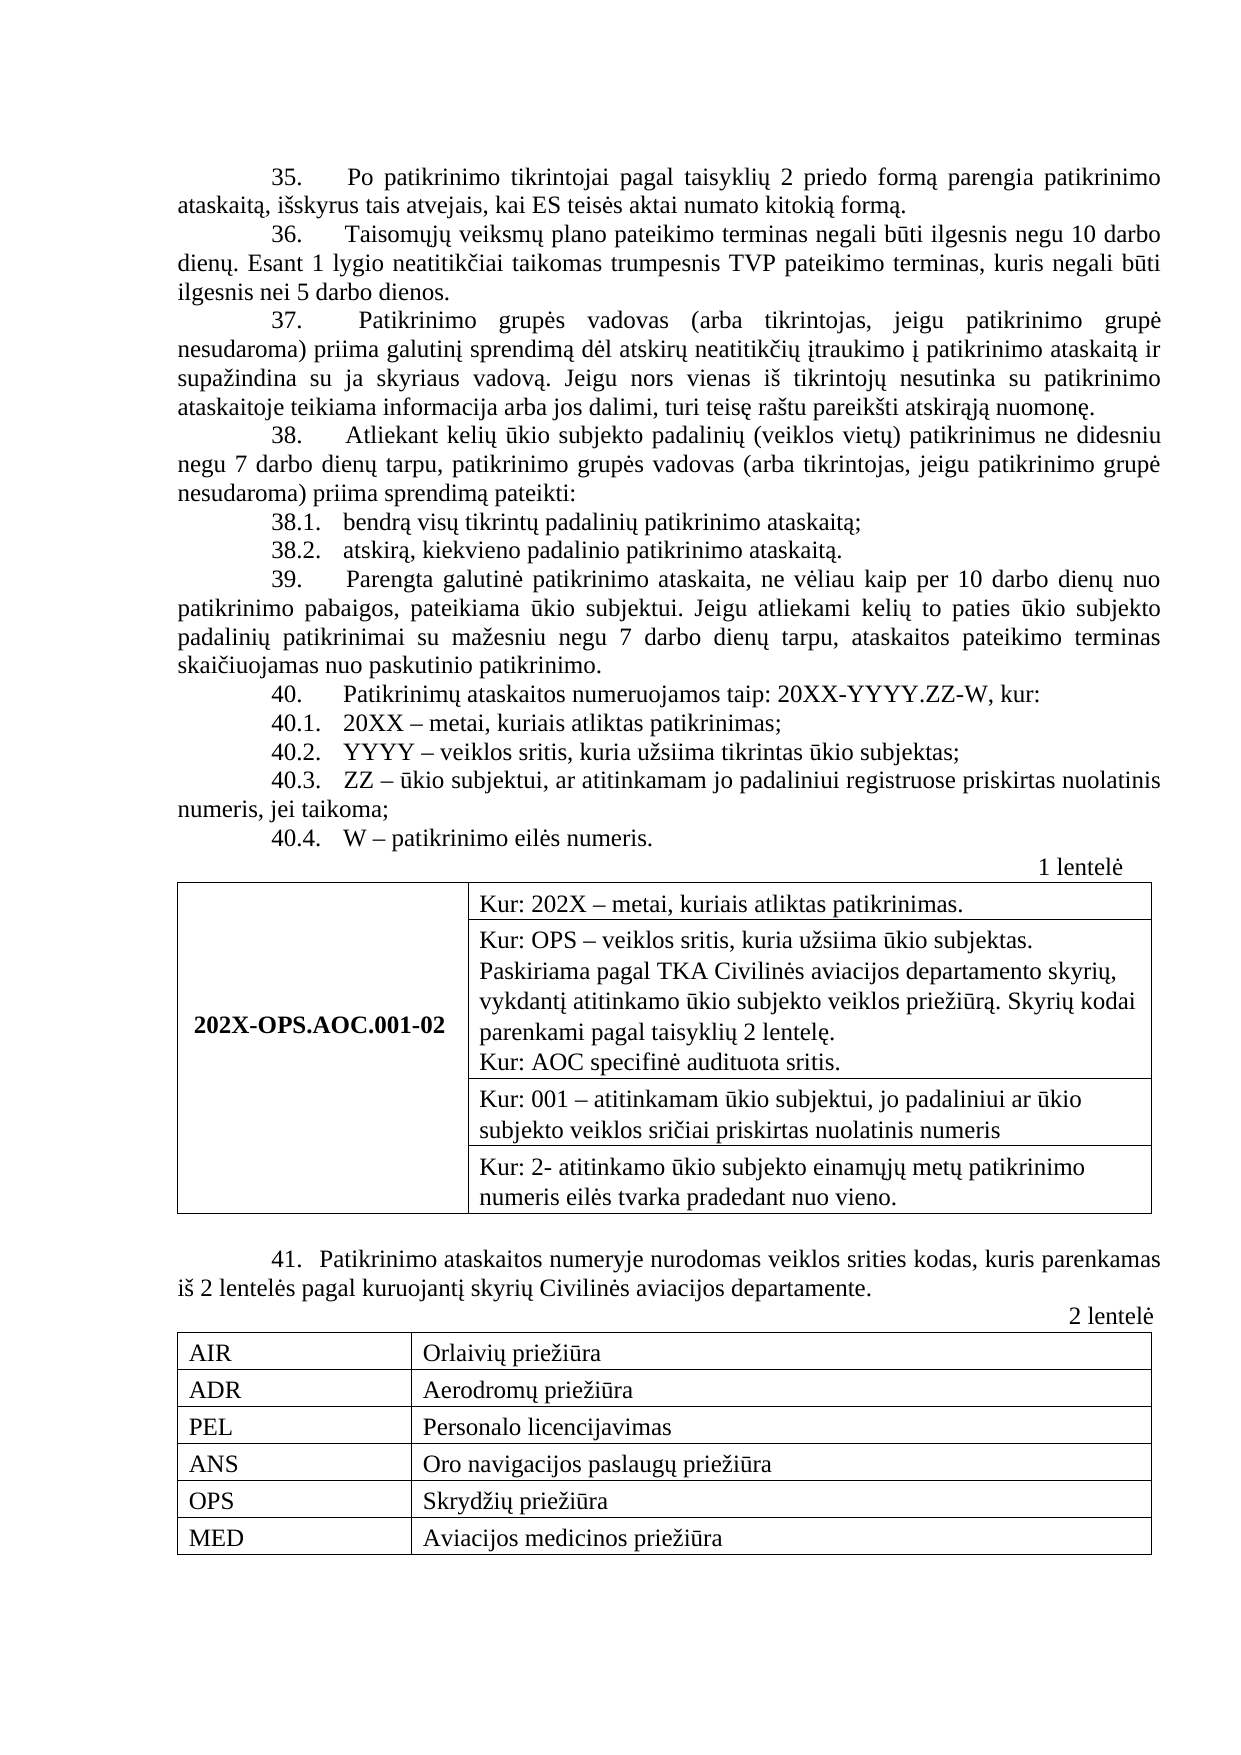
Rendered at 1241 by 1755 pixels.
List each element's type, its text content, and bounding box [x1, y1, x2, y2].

text 36. Taisomųjų veiksmų plano pateikimo terminas negali būti ilgesnis negu 10 darbo dienų. Esant 1 lygio neatitikčiai taikomas trumpesnis TVP pateikimo terminas, kuris negali būti ilgesnis nei 5 darbo dienos. [177, 219, 1162, 305]
text 2 lentelė [1059, 1301, 1160, 1330]
table_header Orlaivių priežiūra [412, 1333, 1151, 1369]
text 40.4. W – patikrinimo eilės numeris. [177, 823, 1162, 852]
text 35. Po patikrinimo tikrintojai pagal taisyklių 2 priedo formą parengia patikrinimo ataskaitą, išskyrus tais atvejais, kai ES teisės aktai numato kitokią formą. [177, 162, 1162, 219]
text 40.2. YYYY – veiklos sritis, kuria užsiima tikrintas ūkio subjektas; [177, 737, 1162, 765]
text 41. Patikrinimo ataskaitos numeryje nurodomas veiklos srities kodas, kuris parenkamas iš 2 lentelės pagal kuruojantį skyrių Civilinės aviacijos departamente. [177, 1244, 1162, 1301]
text 39. Parengta galutinė patikrinimo ataskaita, ne vėliau kaip per 10 darbo dienų nuo patikrinimo pabaigos, pateikiama ūkio subjektui. Jeigu atliekami kelių to paties ūkio subjekto padalinių patikrinimai su mažesniu negu 7 darbo dienų tarpu, ataskaitos pateikimo terminas skaičiuojamas nuo paskutinio patikrinimo. [177, 564, 1162, 679]
table_cell ADR [178, 1370, 411, 1406]
table_cell Oro navigacijos paslaugų priežiūra [412, 1444, 1151, 1480]
table_cell MED [178, 1518, 411, 1554]
text 40. Patikrinimų ataskaitos numeruojamos taip: 20XX-YYYY.ZZ-W, kur: [177, 679, 1162, 708]
text 38.1. bendrą visų tikrintų padalinių patikrinimo ataskaitą; [177, 507, 1162, 535]
text 37. Patikrinimo grupės vadovas (arba tikrintojas, jeigu patikrinimo grupė nesudaroma) priima galutinį sprendimą dėl atskirų neatitikčių įtraukimo į patikrinimo ataskaitą ir supažindina su ja skyriaus vadovą. Jeigu nors vienas iš tikrintojų nesutinka su patikrinimo ataskaitoje teikiama informacija arba jos dalimi, turi teisę raštu pareikšti atskirąją nuomonę. [177, 305, 1162, 420]
table_cell Aerodromų priežiūra [412, 1370, 1151, 1406]
table_cell Kur: OPS – veiklos sritis, kuria užsiima ūkio subjektas. Paskiriama pagal TKA Civilinės aviacijos departamento skyrių, vykdantį atitinkamo ūkio subjekto veiklos priežiūrą. Skyrių kodai parenkami pagal taisyklių 2 lentelę. Kur: AOC specifinė audituota sritis. [469, 920, 1151, 1078]
table_cell Personalo licencijavimas [412, 1407, 1151, 1443]
text 1 lentelė [1012, 852, 1162, 880]
text 38.2. atskirą, kiekvieno padalinio patikrinimo ataskaitą. [177, 535, 1162, 564]
table_header AIR [178, 1333, 411, 1369]
table_cell OPS [178, 1481, 411, 1517]
text 40.1. 20XX – metai, kuriais atliktas patikrinimas; [177, 708, 1162, 737]
text 40.3. ZZ – ūkio subjektui, ar atitinkamam jo padaliniui registruose priskirtas nuolatinis numeris, jei taikoma; [177, 765, 1162, 823]
table_cell Skrydžių priežiūra [412, 1481, 1151, 1517]
table_cell Kur: 001 – atitinkamam ūkio subjektui, jo padaliniui ar ūkio subjekto veiklos sričiai priskirtas nuolatinis numeris [469, 1079, 1151, 1145]
table_header Kur: 202X – metai, kuriais atliktas patikrinimas. [469, 883, 1151, 919]
table_cell ANS [178, 1444, 411, 1480]
table_cell PEL [178, 1407, 411, 1443]
table_cell Kur: 2- atitinkamo ūkio subjekto einamųjų metų patikrinimo numeris eilės tvarka pradedant nuo vieno. [469, 1146, 1151, 1212]
table_header 202X-OPS.AOC.001-02 [178, 883, 468, 1212]
table_cell Aviacijos medicinos priežiūra [412, 1518, 1151, 1554]
text 38. Atliekant kelių ūkio subjekto padalinių (veiklos vietų) patikrinimus ne didesniu negu 7 darbo dienų tarpu, patikrinimo grupės vadovas (arba tikrintojas, jeigu patikrinimo grupė nesudaroma) priima sprendimą pateikti: [177, 420, 1162, 507]
